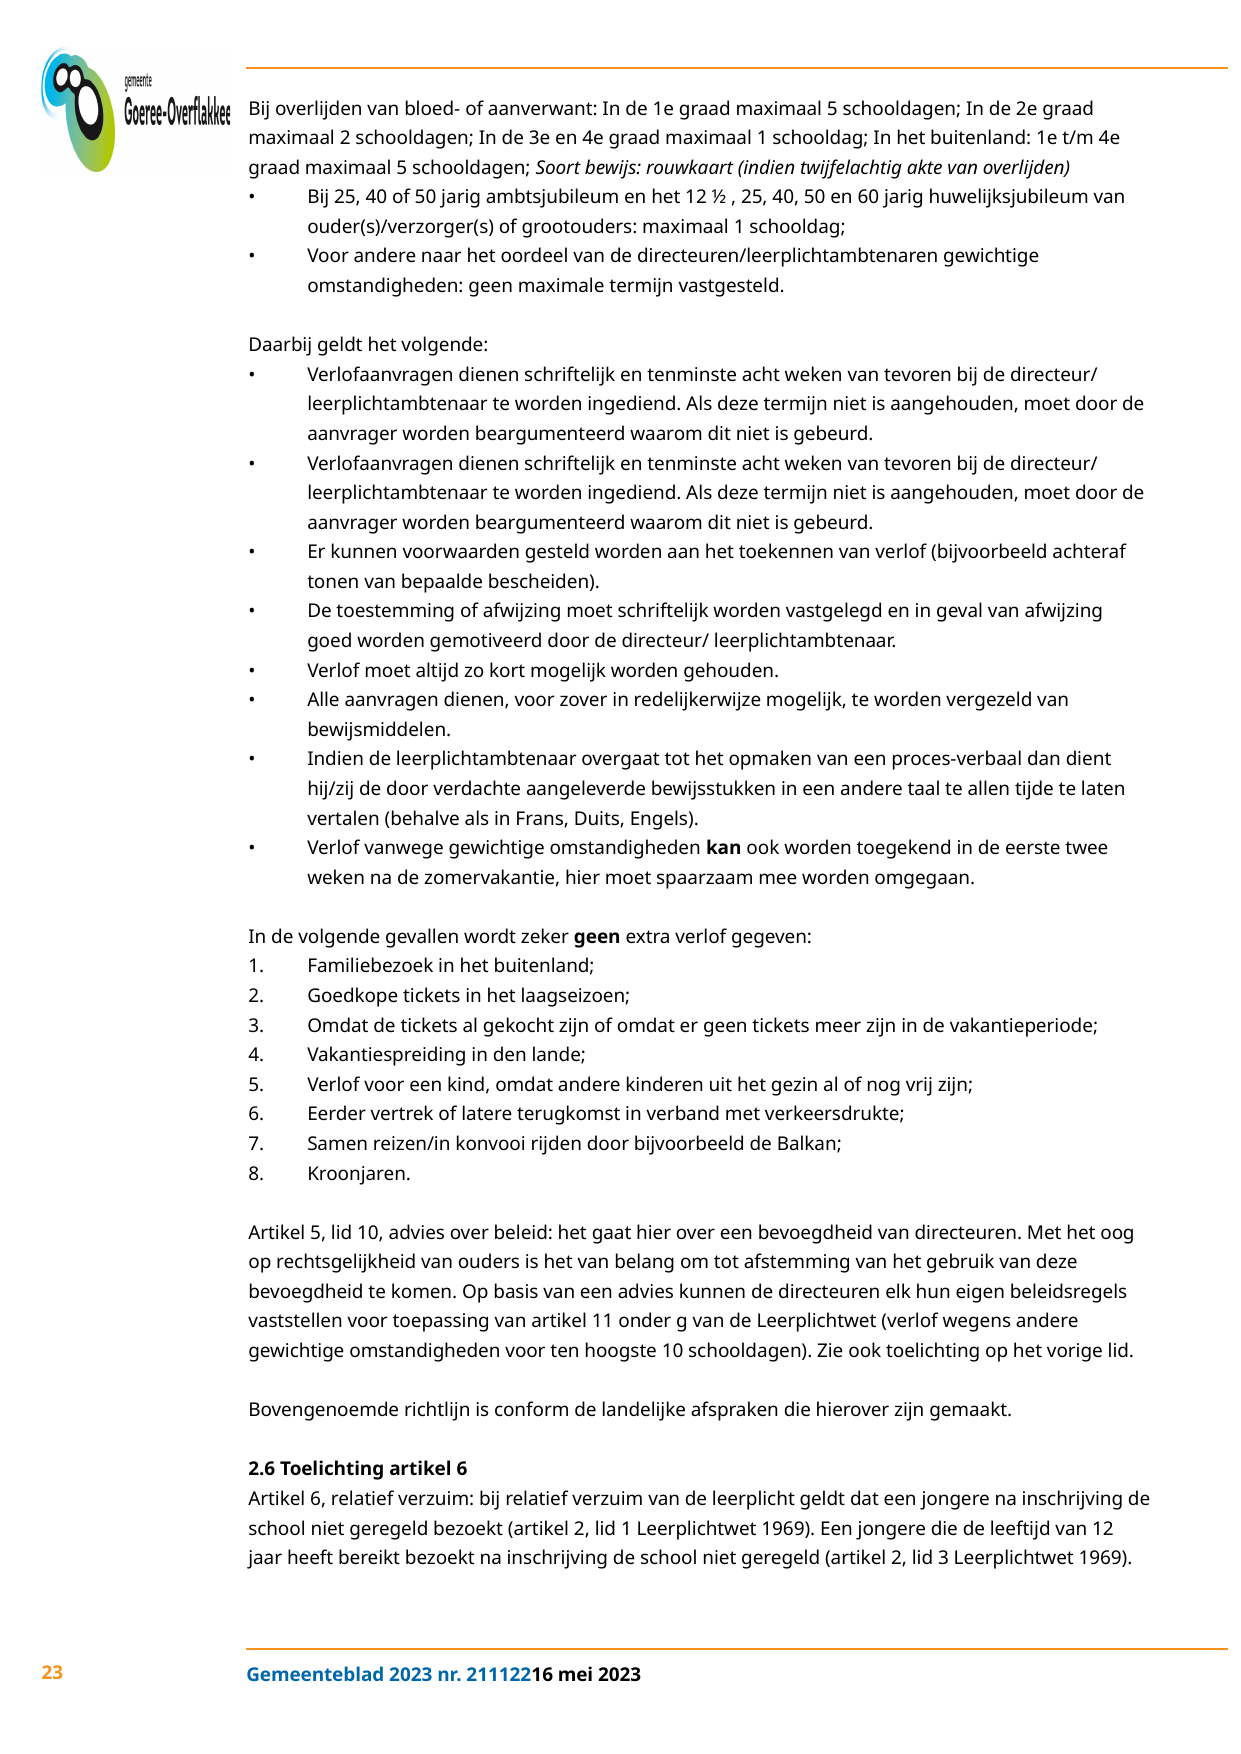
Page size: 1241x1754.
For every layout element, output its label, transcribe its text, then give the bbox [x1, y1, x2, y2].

list Verlofaanvragen dienen schriftelijk en tenminste acht weken van tevoren bij de directeur/ leerplichtambtenaar te worden ingediend. Als deze termijn niet is aangehouden, moet door de aanvrager worden beargumenteerd waarom dit niet is gebeurd. [248, 361, 1152, 446]
text Artikel 6, relatief verzuim: bij relatief verzuim van de leerplicht geldt dat een jongere na inschrijving de school niet geregeld bezoekt (artikel 2, lid 1 Leerplichtwet 1969). Een jongere die de leeftijd van 12 jaar heeft bereikt bezoekt na inschrijving de school niet geregeld (artikel 2, lid 3 Leerplichtwet 1969). [248, 1485, 1152, 1570]
list Eerder vertrek of latere terugkomst in verband met verkeersdrukte; [248, 1101, 1152, 1126]
list De toestemming of afwijzing moet schriftelijk worden vastgelegd en in geval van afwijzing goed worden gemotiveerd door de directeur/ leerplichtambtenaar. [248, 598, 1152, 653]
list Verlof voor een kind, omdat andere kinderen uit het gezin al of nog vrij zijn; [248, 1071, 1152, 1097]
list Er kunnen voorwaarden gesteld worden aan het toekennen van verlof (bijvoorbeeld achteraf tonen van bepaalde bescheiden). [248, 538, 1152, 594]
list Vakantiespreiding in den lande; [248, 1041, 1152, 1067]
list Alle aanvragen dienen, voor zover in redelijkerwijze mogelijk, te worden vergezeld van bewijsmiddelen. [248, 686, 1152, 742]
text In de volgende gevallen wordt zeker geen extra verlof gegeven: [248, 923, 1152, 949]
list Indien de leerplichtambtenaar overgaat tot het opmaken van een proces-verbaal dan dient hij/zij de door verdachte aangeleverde bewijsstukken in een andere taal te allen tijde te laten vertalen (behalve als in Frans, Duits, Engels). [248, 746, 1152, 831]
text Bij overlijden van bloed- of aanverwant: In de 1e graad maximaal 5 schooldagen; In de 2e graad maximaal 2 schooldagen; In de 3e en 4e graad maximaal 1 schooldag; In het buitenland: 1e t/m 4e graad maximaal 5 schooldagen; Soort bewijs: rouwkaart (indien twijfelachtig akte van overlijden) [248, 95, 1152, 180]
text Bovengenoemde richtlijn is conform de landelijke afspraken die hierover zijn gemaakt. [248, 1396, 1152, 1422]
list Verlof moet altijd zo kort mogelijk worden gehouden. [248, 657, 1152, 683]
list Bij 25, 40 of 50 jarig ambtsjubileum en het 12 ½ , 25, 40, 50 en 60 jarig huwelijksjubileum van ouder(s)/verzorger(s) of grootouders: maximaal 1 schooldag; [248, 183, 1152, 239]
list Voor andere naar het oordeel van de directeuren/leerplichtambtenaren gewichtige omstandigheden: geen maximale termijn vastgesteld. [248, 243, 1152, 298]
text Daarbij geldt het volgende: [248, 331, 1152, 357]
picture [41, 47, 231, 172]
list Verlofaanvragen dienen schriftelijk en tenminste acht weken van tevoren bij de directeur/ leerplichtambtenaar te worden ingediend. Als deze termijn niet is aangehouden, moet door de aanvrager worden beargumenteerd waarom dit niet is gebeurd. [248, 450, 1152, 535]
list Omdat de tickets al gekocht zijn of omdat er geen tickets meer zijn in de vakantieperiode; [248, 1012, 1152, 1038]
list Verlof vanwege gewichtige omstandigheden kan ook worden toegekend in de eerste twee weken na de zomervakantie, hier moet spaarzaam mee worden omgegaan. [248, 834, 1152, 890]
text Artikel 5, lid 10, advies over beleid: het gaat hier over een bevoegdheid van directeuren. Met het oog op rechtsgelijkheid van ouders is het van belang om tot afstemming van het gebruik van deze bevoegdheid te komen. Op basis van een advies kunnen de directeuren elk hun eigen beleidsregels vaststellen voor toepassing van artikel 11 onder g van de Leerplichtwet (verlof wegens andere gewichtige omstandigheden voor ten hoogste 10 schooldagen). Zie ook toelichting op het vorige lid. [248, 1219, 1152, 1363]
list Kroonjaren. [248, 1160, 1152, 1186]
list Goedkope tickets in het laagseizoen; [248, 982, 1152, 1008]
list Samen reizen/in konvooi rijden door bijvoorbeeld de Balkan; [248, 1130, 1152, 1156]
list Familiebezoek in het buitenland; [248, 953, 1152, 978]
text 2.6 Toelichting artikel 6 [248, 1456, 1152, 1481]
